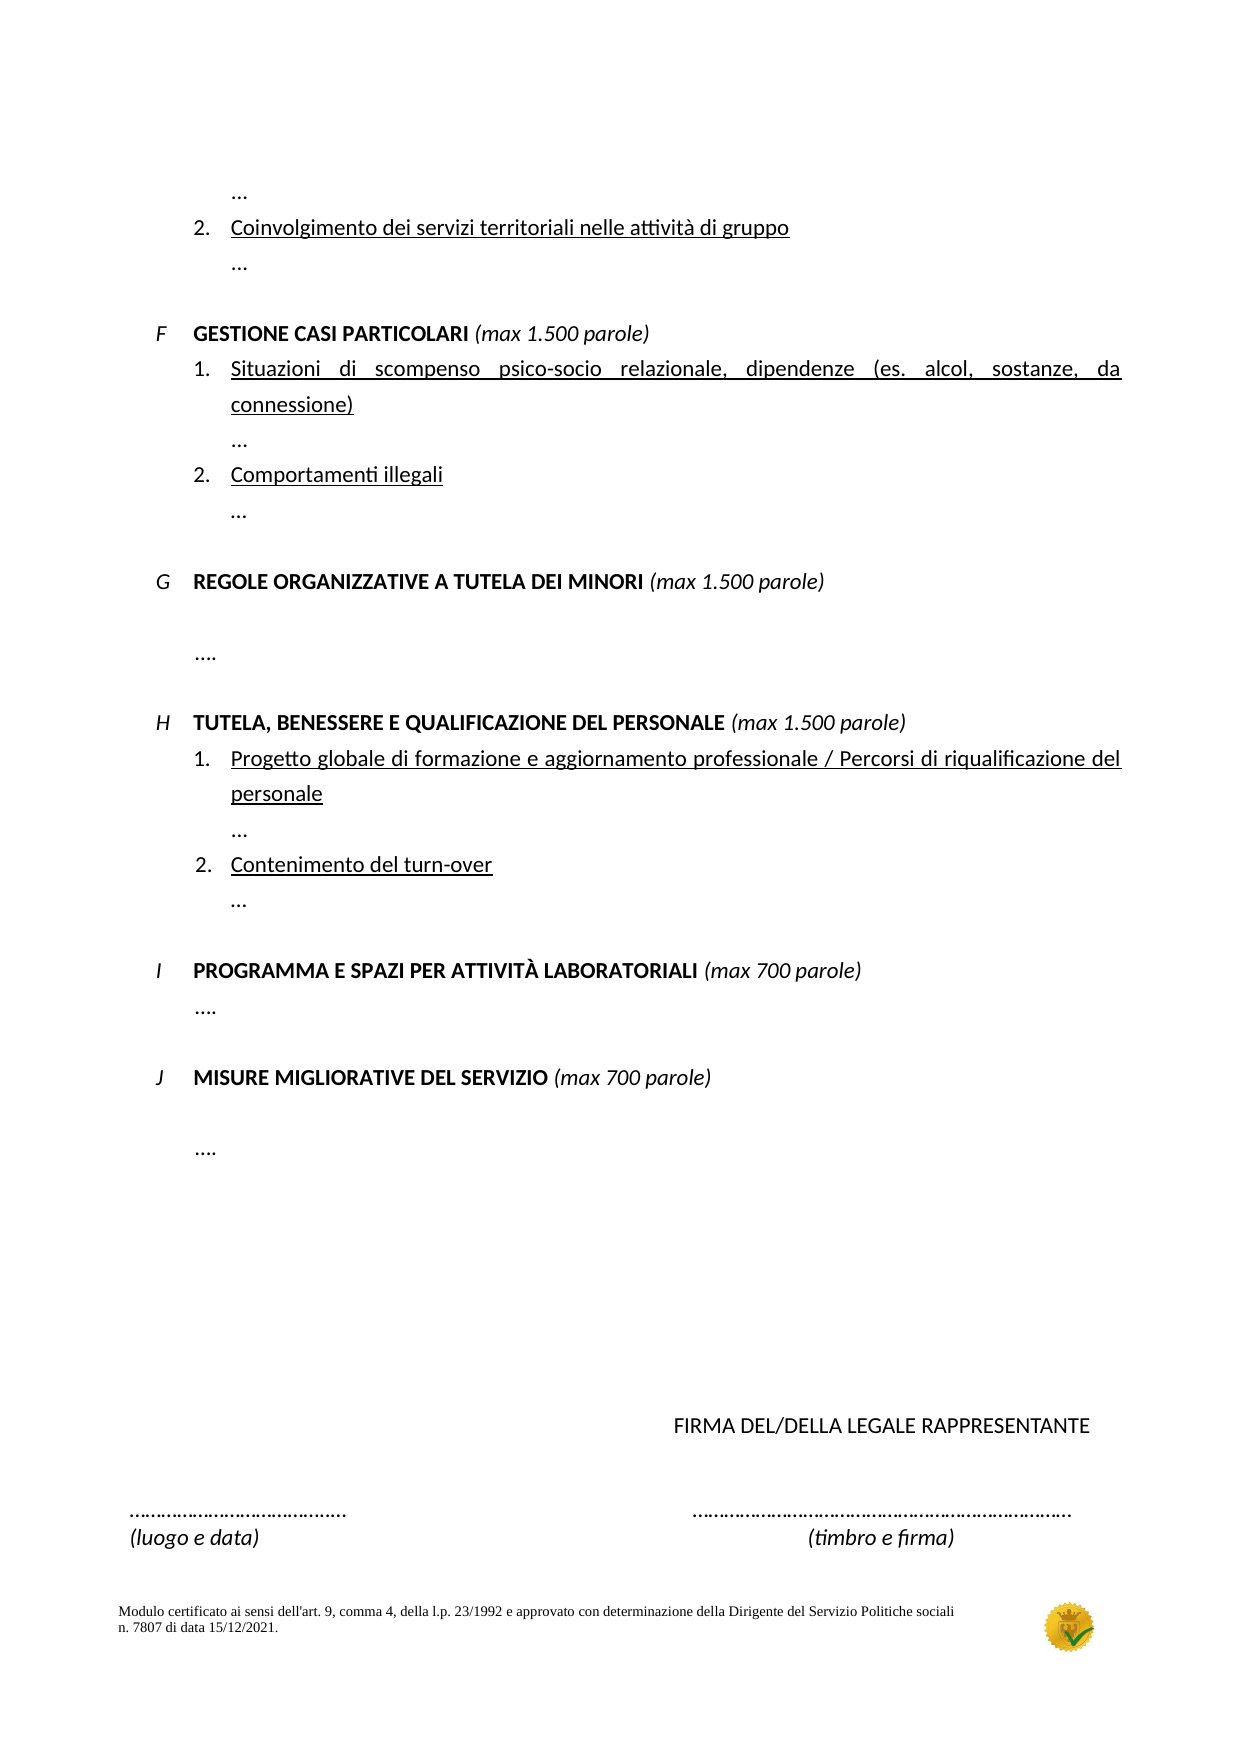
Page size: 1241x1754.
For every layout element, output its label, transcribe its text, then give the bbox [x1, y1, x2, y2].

list …. [195, 1127, 1122, 1163]
list GESTIONE CASI PARTICOLARI (max 1.500 parole) [156, 313, 1122, 348]
table_header FIRMA DEL/DELLA LEGALE RAPPRESENTANTE ……………………………………………………………… (timbro e firma) [628, 1411, 1137, 1551]
list REGOLE ORGANIZZATIVE A TUTELA DEI MINORI (max 1.500 parole) [156, 561, 1122, 596]
list …. [195, 632, 1122, 667]
list ... [193, 419, 1122, 454]
list ... [193, 242, 1122, 277]
list Comportamenti illegali [193, 454, 1122, 490]
list … [193, 879, 1122, 915]
list Contenimento del turn-over [195, 844, 1122, 879]
list TUTELA, BENESSERE E QUALIFICAZIONE DEL PERSONALE (max 1.500 parole) [156, 702, 1122, 738]
list MISURE MIGLIORATIVE DEL SERVIZIO (max 700 parole) [156, 1057, 1122, 1092]
list Progetto globale di formazione e aggiornamento professionale / Percorsi di riqualificazione del personale [193, 738, 1122, 809]
picture [1044, 1602, 1096, 1652]
list ... [193, 171, 1122, 207]
list …. [195, 986, 1122, 1021]
list Coinvolgimento dei servizi territoriali nelle attività di gruppo [193, 207, 1122, 242]
list Situazioni di scompenso psico-socio relazionale, dipendenze (es. alcol, sostanze, da connessione) [193, 348, 1122, 419]
table_header ………………………………..… (luogo e data) [118, 1411, 627, 1551]
list PROGRAMMA E SPAZI PER ATTIVITÀ LABORATORIALI (max 700 parole) [156, 950, 1122, 986]
list … [193, 490, 1122, 525]
list ... [193, 809, 1122, 844]
